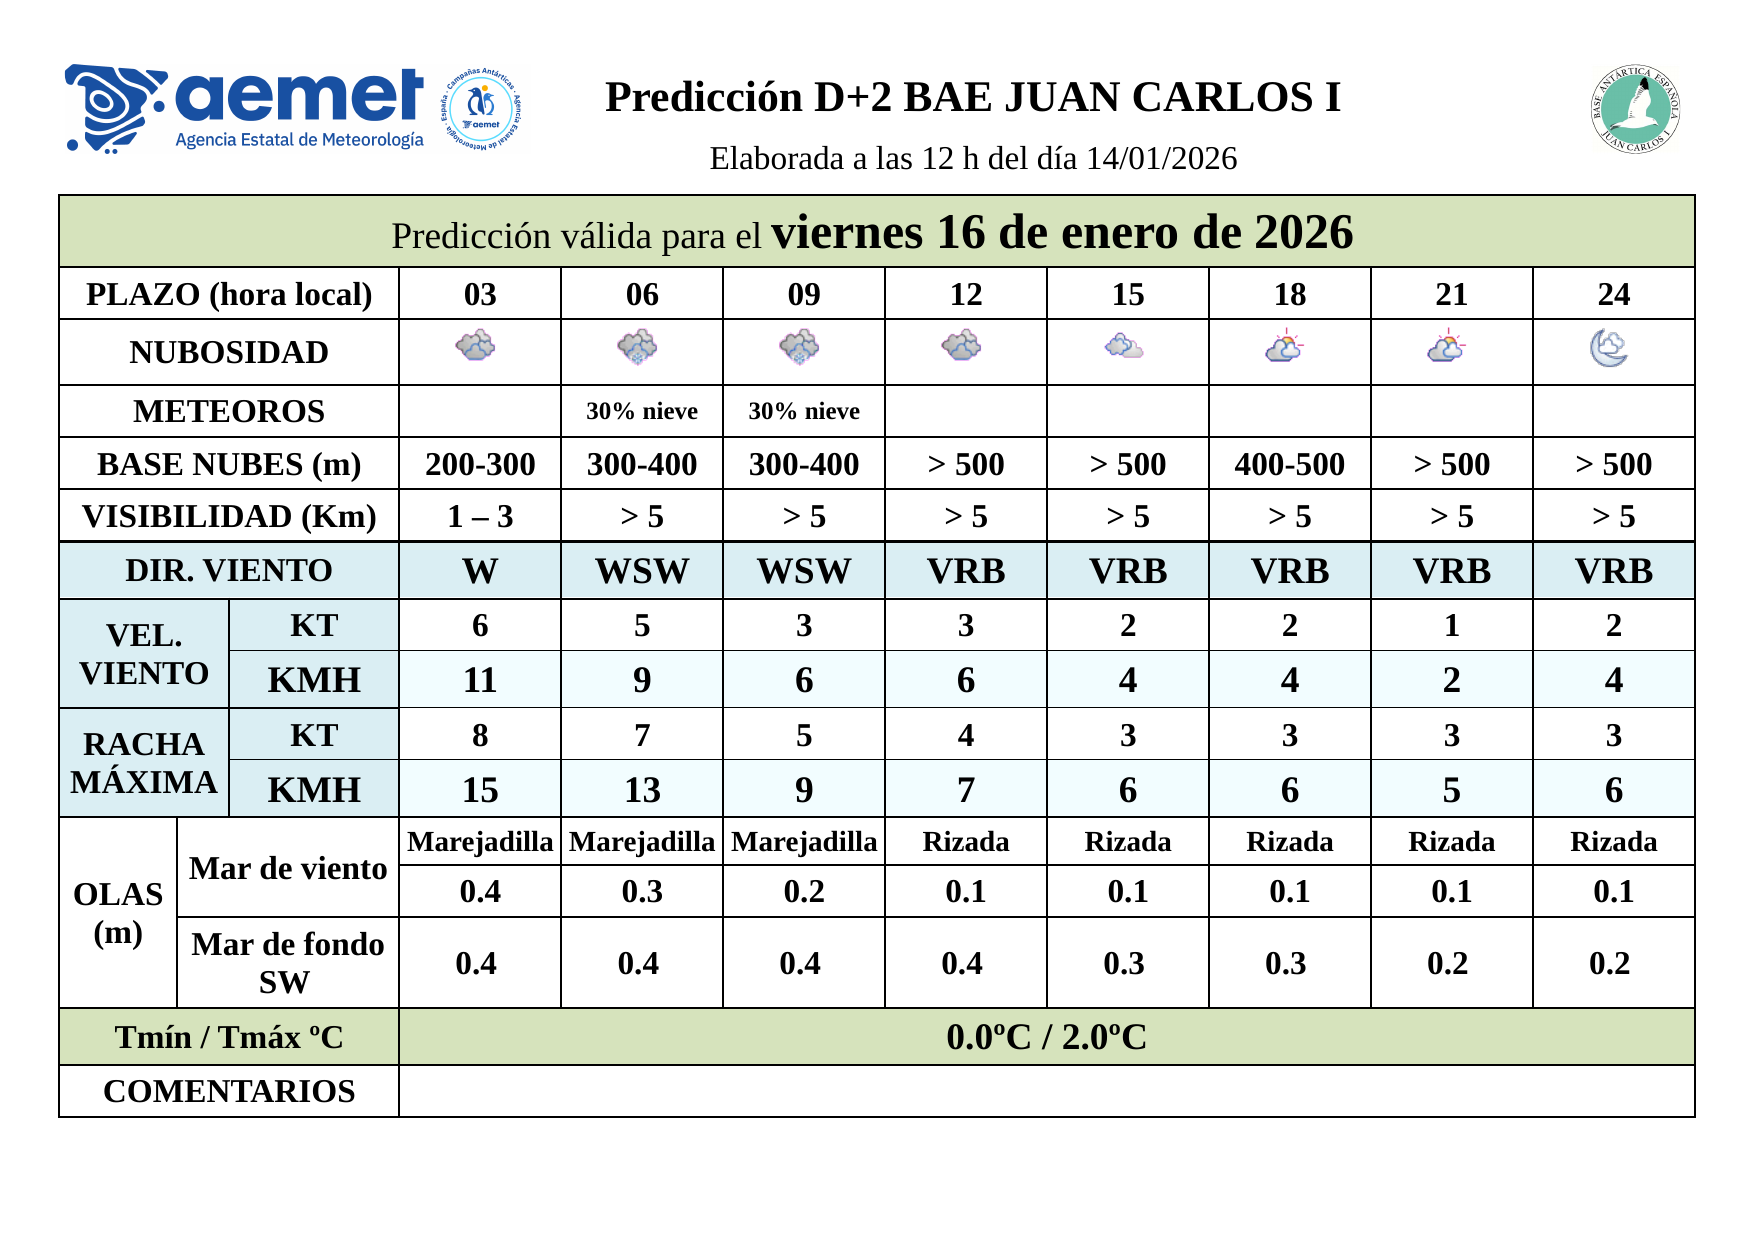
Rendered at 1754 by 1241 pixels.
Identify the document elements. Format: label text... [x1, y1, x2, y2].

table_cell 400-500 [1210, 438, 1370, 488]
table_cell 0.4 [400, 918, 560, 1007]
table_cell > 5 [1210, 490, 1370, 540]
table_cell > 5 [562, 490, 722, 540]
picture [777, 326, 823, 371]
table_cell 3 [1048, 708, 1208, 759]
table_cell [724, 320, 884, 383]
table_cell KT [230, 600, 398, 650]
table_cell VEL. VIENTO [60, 600, 228, 707]
table_cell 0.0ºC / 2.0ºC [400, 1009, 1694, 1064]
table_cell 4 [886, 708, 1046, 759]
table_cell 09 [724, 268, 884, 318]
table_cell Rizada [1048, 818, 1208, 864]
table_cell Rizada [1372, 818, 1532, 864]
table_cell 5 [724, 708, 884, 759]
table_cell [1210, 320, 1370, 383]
table_cell 0.4 [562, 918, 722, 1007]
table_cell 2 [1372, 651, 1532, 707]
table_cell > 5 [1048, 490, 1208, 540]
table_cell Tmín / Tmáx ºC [60, 1009, 398, 1064]
table_cell Mar de fondo SW [178, 918, 398, 1007]
table_cell 6 [1048, 760, 1208, 816]
table_cell 13 [562, 760, 722, 816]
table_cell DIR. VIENTO [60, 543, 398, 597]
table_cell VISIBILIDAD (Km) [60, 490, 398, 540]
table_cell 300-400 [724, 438, 884, 488]
table_cell VRB [886, 543, 1046, 597]
table_cell 0.4 [400, 866, 560, 916]
table_cell 0.3 [1210, 918, 1370, 1007]
table_cell 0.2 [1534, 918, 1694, 1007]
table_cell 30% nieve [562, 386, 722, 436]
table_cell OLAS (m) [60, 818, 176, 1007]
table_cell 15 [1048, 268, 1208, 318]
table_cell 11 [400, 651, 560, 707]
picture [1263, 326, 1308, 371]
table_cell 7 [562, 708, 722, 759]
table_cell Marejadilla [562, 818, 722, 864]
table_cell 30% nieve [724, 386, 884, 436]
table_header [59, 59, 537, 182]
picture [1425, 326, 1470, 371]
table_cell 8 [400, 708, 560, 759]
table_cell Marejadilla [724, 818, 884, 864]
table_cell VRB [1372, 543, 1532, 597]
table_cell [562, 320, 722, 383]
table_cell 0.1 [1372, 866, 1532, 916]
table_cell [1372, 386, 1532, 436]
table_cell 0.4 [724, 918, 884, 1007]
table_cell 0.3 [562, 866, 722, 916]
table_cell > 500 [886, 438, 1046, 488]
table_cell [400, 386, 560, 436]
table_cell WSW [724, 543, 884, 597]
table_cell 3 [886, 600, 1046, 650]
table_cell 5 [1372, 760, 1532, 816]
table_cell 6 [1210, 760, 1370, 816]
table_cell Mar de viento [178, 818, 398, 916]
table_cell 0.2 [724, 866, 884, 916]
table_cell 7 [886, 760, 1046, 816]
table_header [1410, 59, 1694, 182]
table_cell 6 [724, 651, 884, 707]
table_cell [886, 386, 1046, 436]
table_cell [1210, 386, 1370, 436]
table_cell [400, 1066, 1694, 1116]
table_cell > 500 [1048, 438, 1208, 488]
table_cell > 500 [1534, 438, 1694, 488]
table_cell 0.1 [886, 866, 1046, 916]
table_cell 0.1 [1210, 866, 1370, 916]
picture [64, 64, 532, 154]
table_cell > 5 [1534, 490, 1694, 540]
table_cell 1 – 3 [400, 490, 560, 540]
table_cell 9 [562, 651, 722, 707]
picture [1587, 326, 1632, 371]
table_cell [1534, 320, 1694, 383]
table_cell 2 [1210, 600, 1370, 650]
table_cell RACHA MÁXIMA [60, 709, 228, 816]
table_cell 06 [562, 268, 722, 318]
picture [1101, 326, 1146, 371]
table_cell [1372, 320, 1532, 383]
table_cell KMH [230, 651, 398, 707]
table_cell 18 [1210, 268, 1370, 318]
table_cell 9 [724, 760, 884, 816]
table_cell > 5 [1372, 490, 1532, 540]
table_cell 6 [400, 600, 560, 650]
table_cell COMENTARIOS [60, 1066, 398, 1116]
table_cell 6 [886, 651, 1046, 707]
table_cell 3 [724, 600, 884, 650]
table_cell Elaborada a las 12 h del día 14/01/2026 [537, 133, 1410, 182]
table_cell 21 [1372, 268, 1532, 318]
table_cell KMH [230, 760, 398, 816]
table_cell BASE NUBES (m) [60, 438, 398, 488]
table_cell 3 [1372, 708, 1532, 759]
table_cell Rizada [886, 818, 1046, 864]
table_cell 3 [1210, 708, 1370, 759]
table_cell VRB [1210, 543, 1370, 597]
table_header Predicción D+2 BAE JUAN CARLOS I [537, 59, 1410, 133]
table_cell [1048, 386, 1208, 436]
table_cell 2 [1048, 600, 1208, 650]
table_cell > 500 [1372, 438, 1532, 488]
table_cell 5 [562, 600, 722, 650]
table_cell 24 [1534, 268, 1694, 318]
picture [1590, 64, 1681, 154]
table_cell Rizada [1210, 818, 1370, 864]
table_cell 4 [1210, 651, 1370, 707]
table_cell [400, 320, 560, 383]
picture [453, 326, 499, 371]
table_cell 0.2 [1372, 918, 1532, 1007]
table_cell W [400, 543, 560, 597]
table_cell 0.3 [1048, 918, 1208, 1007]
table_cell 12 [886, 268, 1046, 318]
table_cell 300-400 [562, 438, 722, 488]
table_cell 1 [1372, 600, 1532, 650]
table_cell 03 [400, 268, 560, 318]
table_cell Rizada [1534, 818, 1694, 864]
picture [939, 326, 984, 371]
table_header Predicción válida para el viernes 16 de enero de 2026 [60, 196, 1694, 266]
table_cell [1048, 320, 1208, 383]
table_cell Marejadilla [400, 818, 560, 864]
table_cell > 5 [724, 490, 884, 540]
table_cell PLAZO (hora local) [60, 268, 398, 318]
table_cell WSW [562, 543, 722, 597]
table_cell 0.1 [1534, 866, 1694, 916]
table_cell 3 [1534, 708, 1694, 759]
table_cell VRB [1534, 543, 1694, 597]
table_cell NUBOSIDAD [60, 320, 398, 383]
table_cell [1534, 386, 1694, 436]
picture [615, 326, 660, 371]
table_cell 200-300 [400, 438, 560, 488]
table_cell 15 [400, 760, 560, 816]
table_cell 4 [1048, 651, 1208, 707]
table_cell 0.4 [886, 918, 1046, 1007]
table_cell > 5 [886, 490, 1046, 540]
table_cell 0.1 [1048, 866, 1208, 916]
table_cell VRB [1048, 543, 1208, 597]
table_cell 2 [1534, 600, 1694, 650]
table_cell 6 [1534, 760, 1694, 816]
table_cell [886, 320, 1046, 383]
table_cell 4 [1534, 651, 1694, 707]
table_cell KT [230, 709, 398, 759]
table_cell METEOROS [60, 386, 398, 436]
